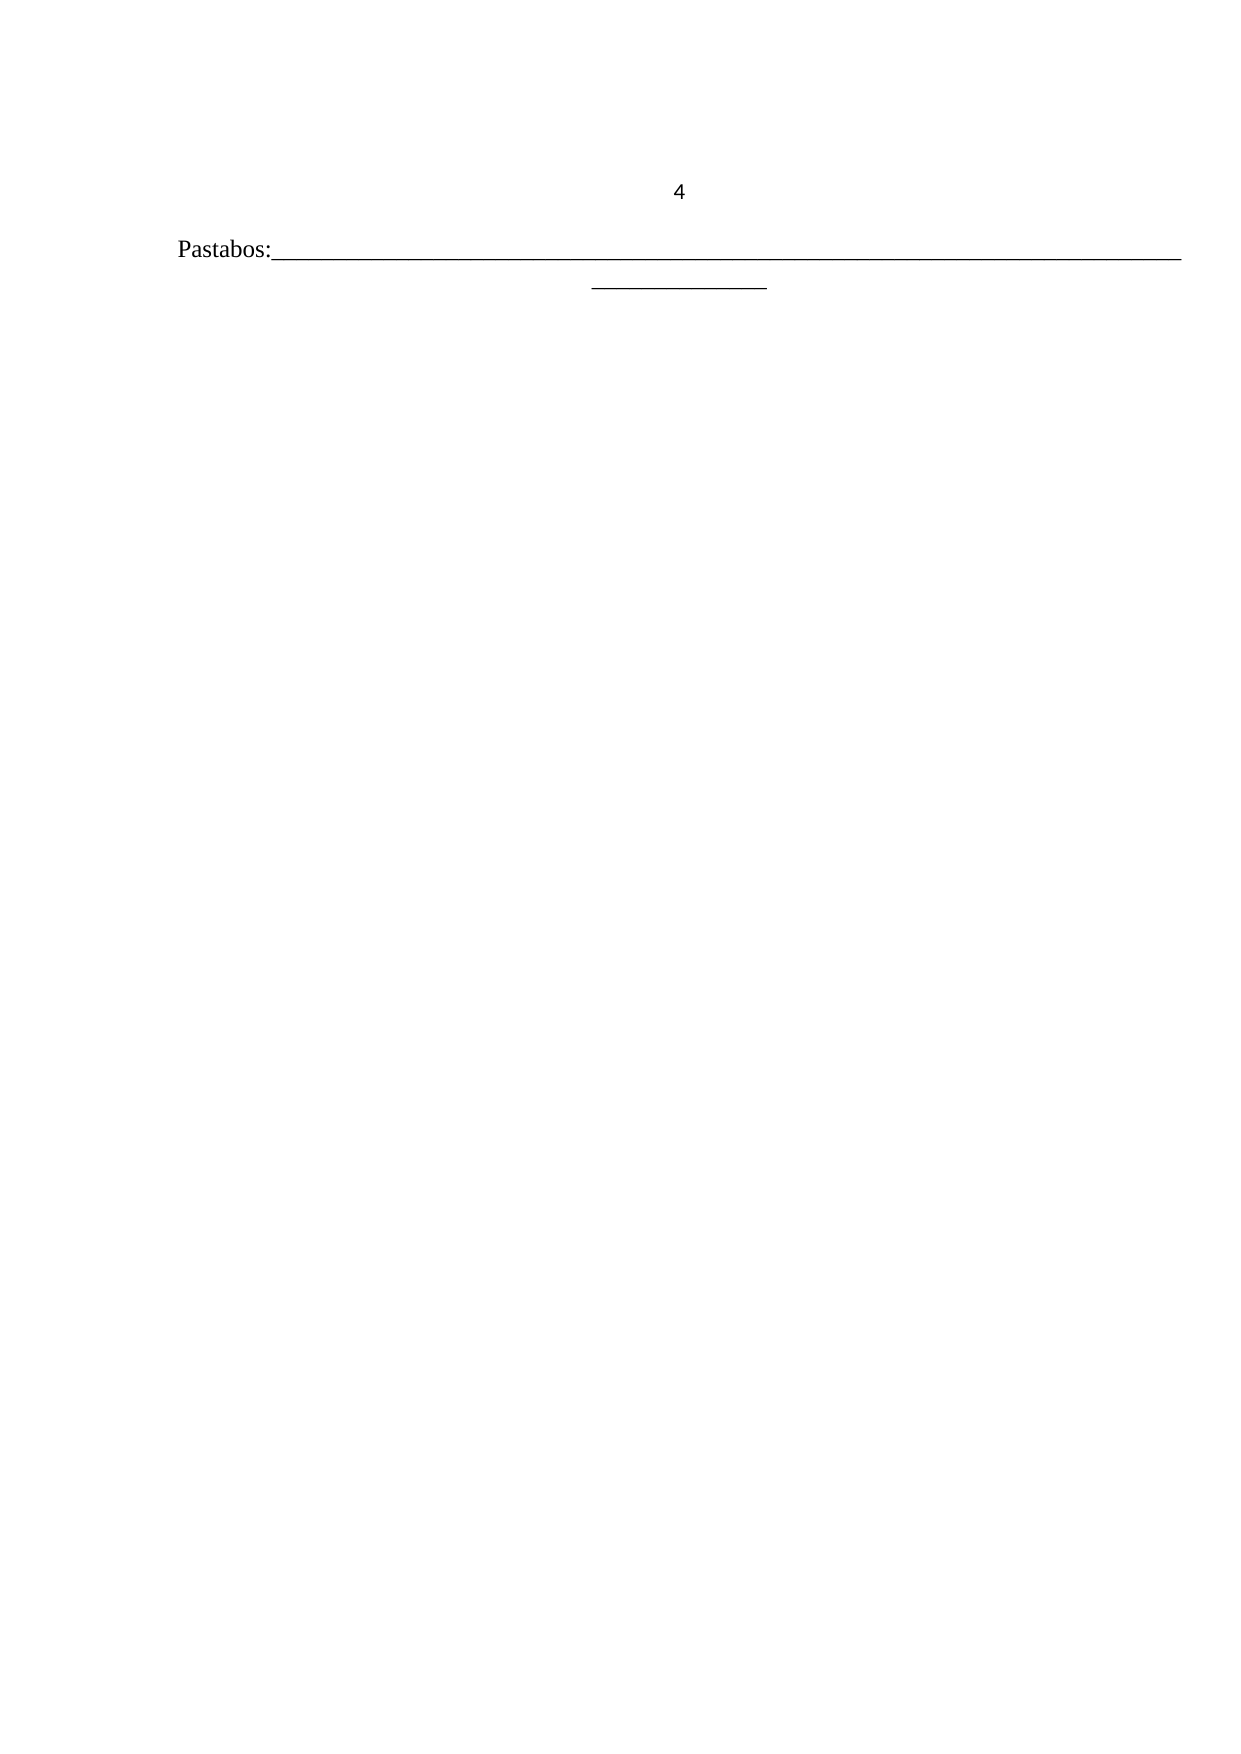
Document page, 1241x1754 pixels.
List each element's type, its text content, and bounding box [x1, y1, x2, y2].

text ______________ [177, 263, 1181, 291]
text Pastabos: [177, 234, 1181, 263]
